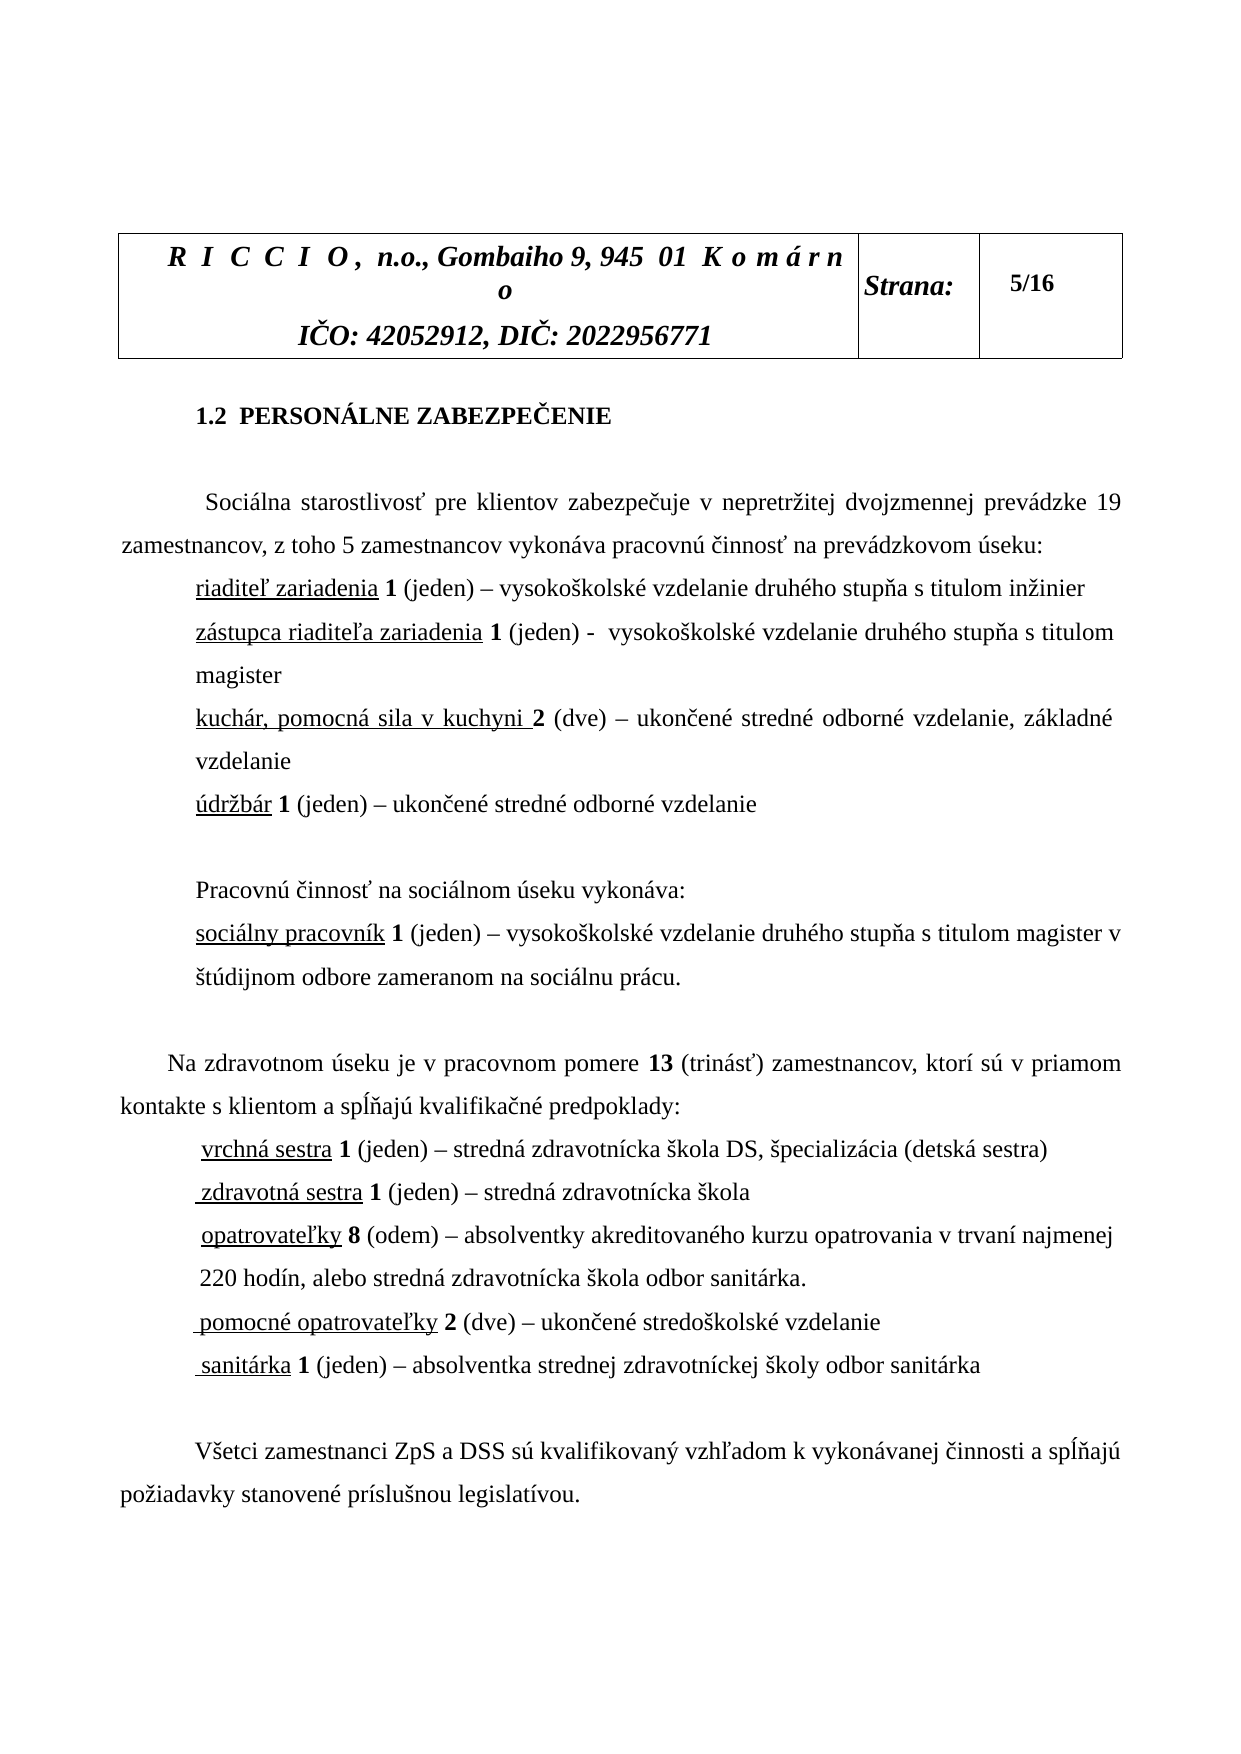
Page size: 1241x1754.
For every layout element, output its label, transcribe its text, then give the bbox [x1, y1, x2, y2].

text Sociálna starostlivosť pre klientov zabezpečuje v nepretržitej dvojzmennej prevádzke 19 zamestnancov, z toho 5 zamestnancov vykonáva pracovnú činnosť na prevádzkovom úseku: [118, 487, 1122, 559]
table_header R I C C I O , n.o., Gombaiho 9, 945 01 K o m á r n o IČO: 42052912, DIČ: 2022956771 [119, 234, 858, 358]
text Všetci zamestnanci ZpS a DSS sú kvalifikovaný vzhľadom k vykonávanej činnosti a spĺňajú [120, 1436, 1122, 1465]
text kuchár, pomocná sila v kuchyni 2 (dve) – ukončené stredné odborné vzdelanie, základné vzdelanie [118, 703, 1122, 775]
text Na zdravotnom úseku je v pracovnom pomere 13 (trinásť) zamestnancov, ktorí sú v priamom kontakte s klientom a spĺňajú kvalifikačné predpoklady: [120, 1048, 1122, 1120]
text sanitárka 1 (jeden) – absolventka strednej zdravotníckej školy odbor sanitárka [120, 1350, 1122, 1378]
text opatrovateľky 8 (odem) – absolventky akreditovaného kurzu opatrovania v trvaní najmenej [120, 1220, 1122, 1249]
text vrchná sestra 1 (jeden) – stredná zdravotnícka škola DS, špecializácia (detská sestra) [120, 1134, 1122, 1163]
text zástupca riaditeľa zariadenia 1 (jeden) - vysokoškolské vzdelanie druhého stupňa s titulom magister [118, 617, 1122, 688]
text údržbár 1 (jeden) – ukončené stredné odborné vzdelanie [118, 789, 1122, 818]
text Pracovnú činnosť na sociálnom úseku vykonáva: [118, 875, 1122, 904]
text požiadavky stanovené príslušnou legislatívou. [120, 1479, 1122, 1508]
text 220 hodín, alebo stredná zdravotnícka škola odbor sanitárka. [118, 1263, 1122, 1292]
table_header Strana: [859, 234, 979, 358]
text pomocné opatrovateľky 2 (dve) – ukončené stredoškolské vzdelanie [118, 1307, 1122, 1335]
text zdravotná sestra 1 (jeden) – stredná zdravotnícka škola [120, 1177, 1122, 1206]
text 1.2 PERSONÁLNE ZABEZPEČENIE [118, 401, 1122, 430]
table_header 5/16 [980, 234, 1122, 358]
text sociálny pracovník 1 (jeden) – vysokoškolské vzdelanie druhého stupňa s titulom magister v štúdijnom odbore zameranom na sociálnu prácu. [118, 918, 1122, 990]
text riaditeľ zariadenia 1 (jeden) – vysokoškolské vzdelanie druhého stupňa s titulom inžinier [118, 573, 1122, 602]
